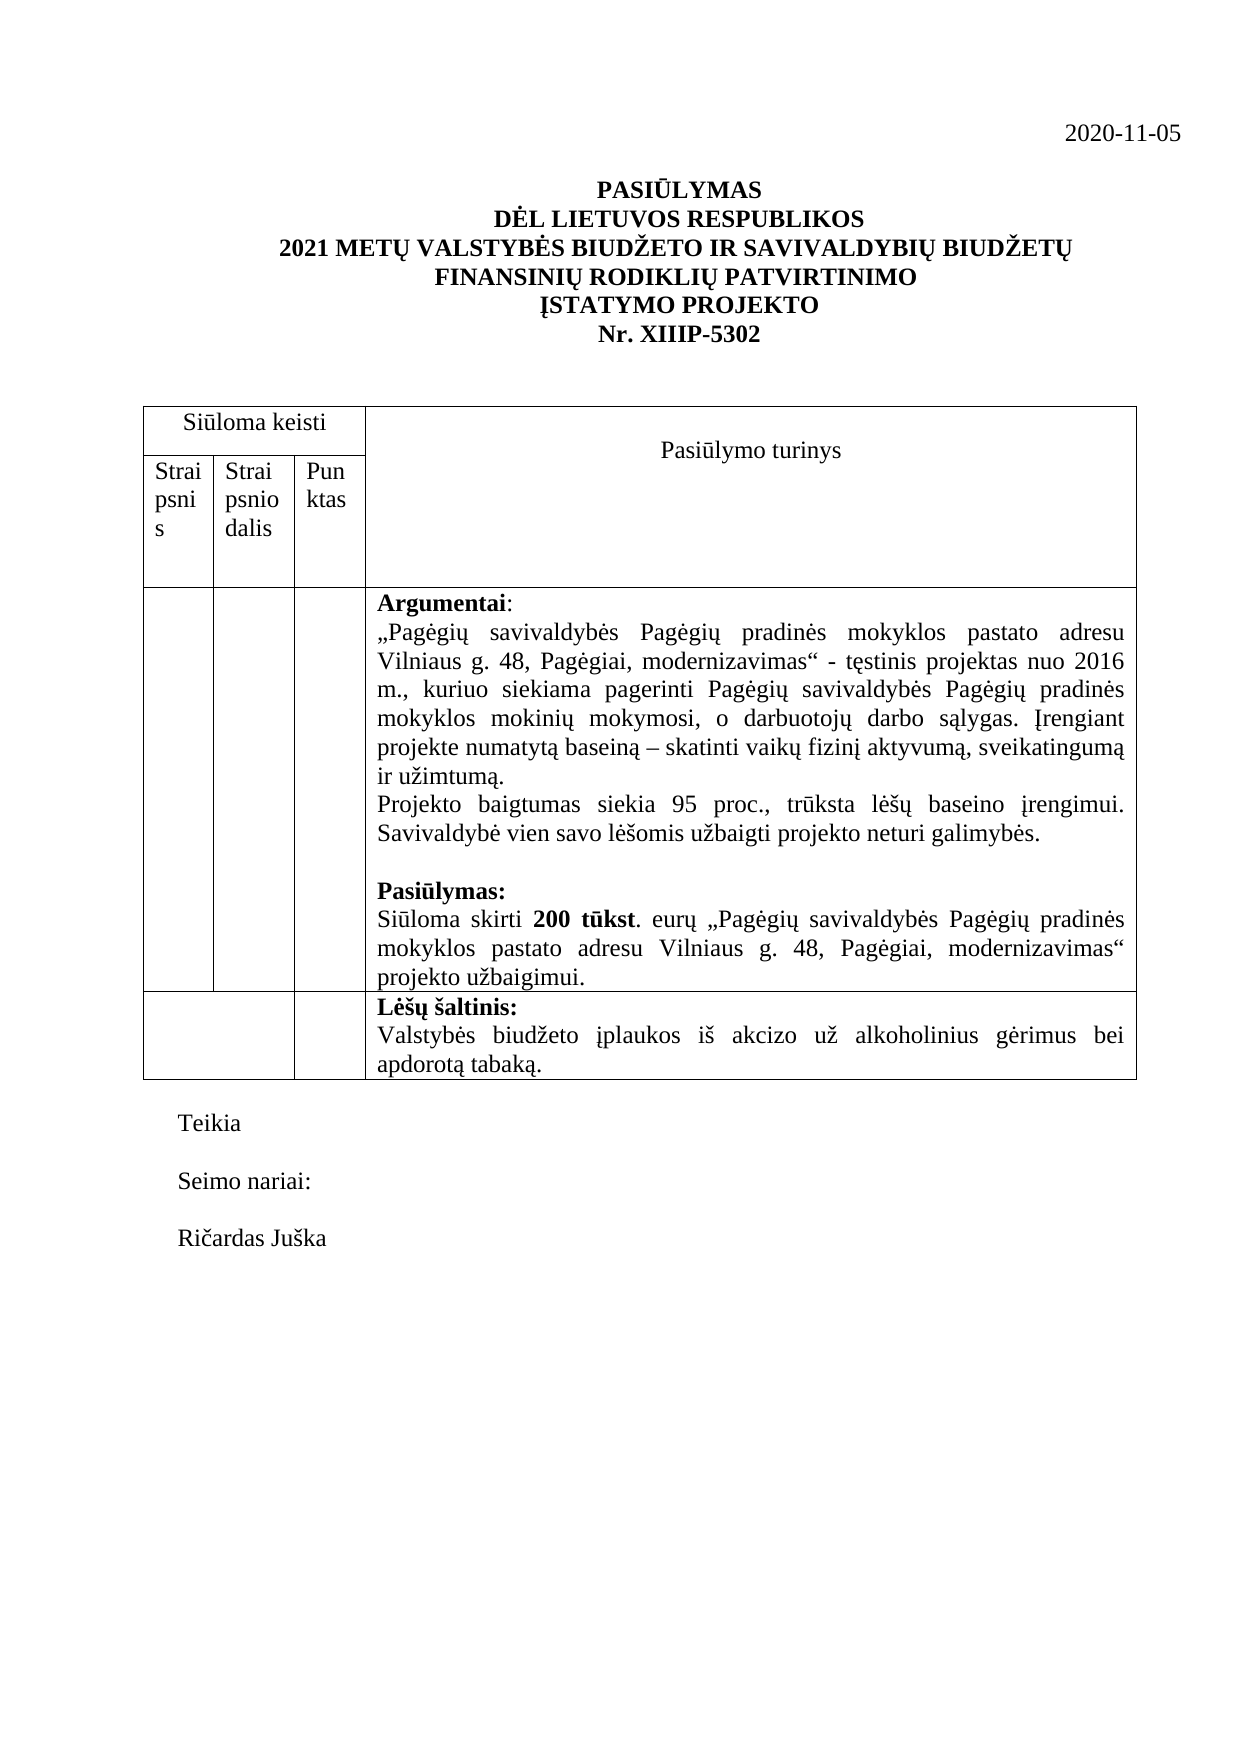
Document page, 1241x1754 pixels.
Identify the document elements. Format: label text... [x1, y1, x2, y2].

table_cell [144, 588, 213, 991]
text FINANSINIŲ RODIKLIŲ PATVIRTINIMO [177, 262, 1181, 291]
text Ričardas Juška [177, 1223, 1181, 1252]
text Seimo nariai: [177, 1166, 1181, 1194]
table_cell [214, 588, 294, 991]
text DĖL LIETUVOS RESPUBLIKOS 2021 METŲ VALSTYBĖS BIUDŽETO IR SAVIVALDYBIŲ BIUDŽETŲ [177, 204, 1181, 262]
text Teikia [177, 1108, 1181, 1137]
table_cell [295, 588, 365, 991]
table_header Siūloma keisti [144, 407, 365, 455]
table_cell Punktas [295, 456, 365, 587]
table_header Pasiūlymo turinys [366, 407, 1136, 587]
text 2020-11-05 [177, 118, 1181, 147]
table_cell Lėšų šaltinis: Valstybės biudžeto įplaukos iš akcizo už alkoholinius gėrimus bei apdorotą tabaką. [366, 992, 1136, 1078]
table_cell Straipsnis [144, 456, 213, 587]
table_cell Argumentai: „Pagėgių savivaldybės Pagėgių pradinės mokyklos pastato adresu Vilniaus g. 48, Pagėgiai, modernizavimas“ - tęstinis projektas nuo 2016 m., kuriuo siekiama pagerinti Pagėgių savivaldybės Pagėgių pradinės mokyklos mokinių mokymosi, o darbuotojų darbo sąlygas. Įrengiant projekte numatytą baseiną – skatinti vaikų fizinį aktyvumą, sveikatingumą ir užimtumą. Projekto baigtumas siekia 95 proc., trūksta lėšų baseino įrengimui. Savivaldybė vien savo lėšomis užbaigti projekto neturi galimybės. Pasiūlymas: Siūloma skirti 200 tūkst. eurų „Pagėgių savivaldybės Pagėgių pradinės mokyklos pastato adresu Vilniaus g. 48, Pagėgiai, modernizavimas“ projekto užbaigimui. [366, 588, 1136, 991]
text Nr. XIIIP-5302 [177, 319, 1181, 348]
table_cell [144, 992, 294, 1078]
table_cell Straipsnio dalis [214, 456, 294, 587]
text PASIŪLYMAS [177, 176, 1181, 204]
text ĮSTATYMO PROJEKTO [177, 291, 1181, 319]
table_cell [295, 992, 365, 1078]
